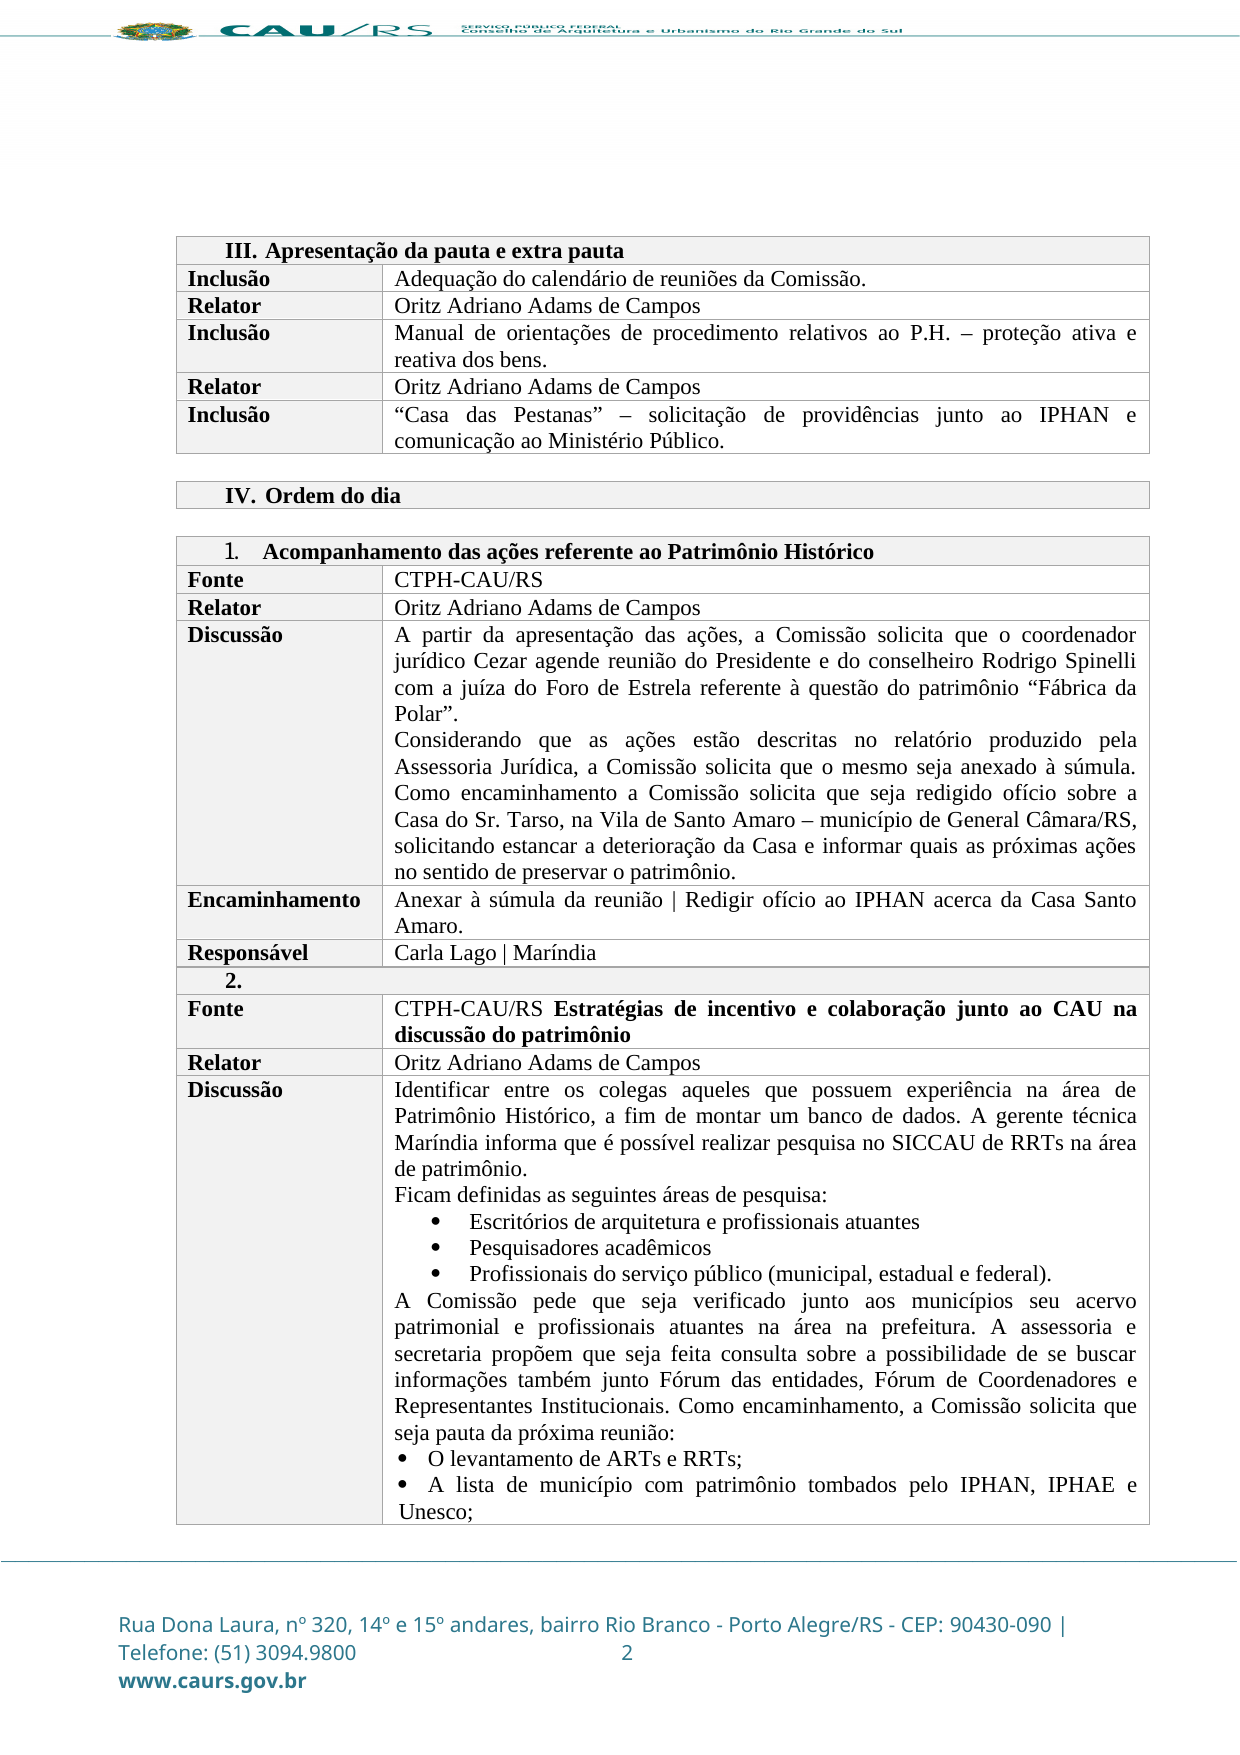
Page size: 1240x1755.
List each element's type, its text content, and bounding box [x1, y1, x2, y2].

table_cell Manual de orientações de procedimento relativos ao P.H. – proteção ativa e reativa dos bens. [383, 320, 1149, 372]
table_cell Anexar à súmula da reunião | Redigir ofício ao IPHAN acerca da Casa Santo Amaro. [383, 886, 1149, 938]
table_cell Apresentação da pauta e extra pauta [177, 237, 1149, 264]
table_cell A partir da apresentação das ações, a Comissão solicita que o coordenador jurídico Cezar agende reunião do Presidente e do conselheiro Rodrigo Spinelli com a juíza do Foro de Estrela referente à questão do patrimônio “Fábrica da Polar”. Considerando que as ações estão descritas no relatório produzido pela Assessoria Jurídica, a Comissão solicita que o mesmo seja anexado à súmula. Como encaminhamento a Comissão solicita que seja redigido ofício sobre a Casa do Sr. Tarso, na Vila de Santo Amaro – município de General Câmara/RS, solicitando estancar a deterioração da Casa e informar quais as próximas ações no sentido de preservar o patrimônio. [383, 621, 1149, 885]
table_cell Oritz Adriano Adams de Campos [383, 1049, 1149, 1075]
table_cell Oritz Adriano Adams de Campos [383, 292, 1149, 318]
table_cell [176, 454, 383, 481]
table_cell [176, 509, 383, 536]
table_cell CTPH-CAU/RS [383, 566, 1149, 593]
table_cell Relator [177, 1049, 382, 1075]
table_cell Adequação do calendário de reuniões da Comissão. [383, 265, 1149, 291]
table_cell Oritz Adriano Adams de Campos [383, 373, 1149, 399]
table_cell Discussão [177, 621, 382, 885]
table_cell Oritz Adriano Adams de Campos [383, 594, 1149, 620]
table_cell Inclusão [177, 265, 382, 291]
table_cell Acompanhamento das ações referente ao Patrimônio Histórico [177, 537, 1149, 565]
table_cell “Casa das Pestanas” – solicitação de providências junto ao IPHAN e comunicação ao Ministério Público. [383, 401, 1149, 453]
table_cell Relator [177, 292, 382, 318]
table_cell Encaminhamento [177, 886, 382, 938]
table_cell Identificar entre os colegas aqueles que possuem experiência na área de Patrimônio Histórico, a fim de montar um banco de dados. A gerente técnica Maríndia informa que é possível realizar pesquisa no SICCAU de RRTs na área de patrimônio. Ficam definidas as seguintes áreas de pesquisa: Escritórios de arquitetura e profissionais atuantes Pesquisadores acadêmicos Profissionais do serviço público (municipal, estadual e federal). A Comissão pede que seja verificado junto aos municípios seu acervo patrimonial e profissionais atuantes na área na prefeitura. A assessoria e secretaria propõem que seja feita consulta sobre a possibilidade de se buscar informações também junto Fórum das entidades, Fórum de Coordenadores e Representantes Institucionais. Como encaminhamento, a Comissão solicita que seja pauta da próxima reunião: O levantamento de ARTs e RRTs; A lista de município com patrimônio tombados pelo IPHAN, IPHAE e Unesco; Municípios que possuem inventário próprio. [383, 1076, 1149, 1524]
table_cell Relator [177, 594, 382, 620]
table_cell [383, 509, 1149, 536]
table_cell Responsável [177, 940, 382, 966]
table_cell Fonte [177, 566, 382, 593]
table_cell Ordem do dia [177, 482, 1149, 508]
table_cell CTPH-CAU/RS Estratégias de incentivo e colaboração junto ao CAU na discussão do patrimônio [383, 995, 1149, 1048]
table_cell [383, 454, 1149, 481]
table_cell Carla Lago | Maríndia [383, 940, 1149, 966]
table_cell Discussão [177, 1076, 382, 1524]
table_cell Inclusão [177, 401, 382, 453]
table_cell Relator [177, 373, 382, 399]
table_cell Inclusão [177, 320, 382, 372]
table_cell Fonte [177, 995, 382, 1048]
table_cell [177, 968, 1149, 994]
